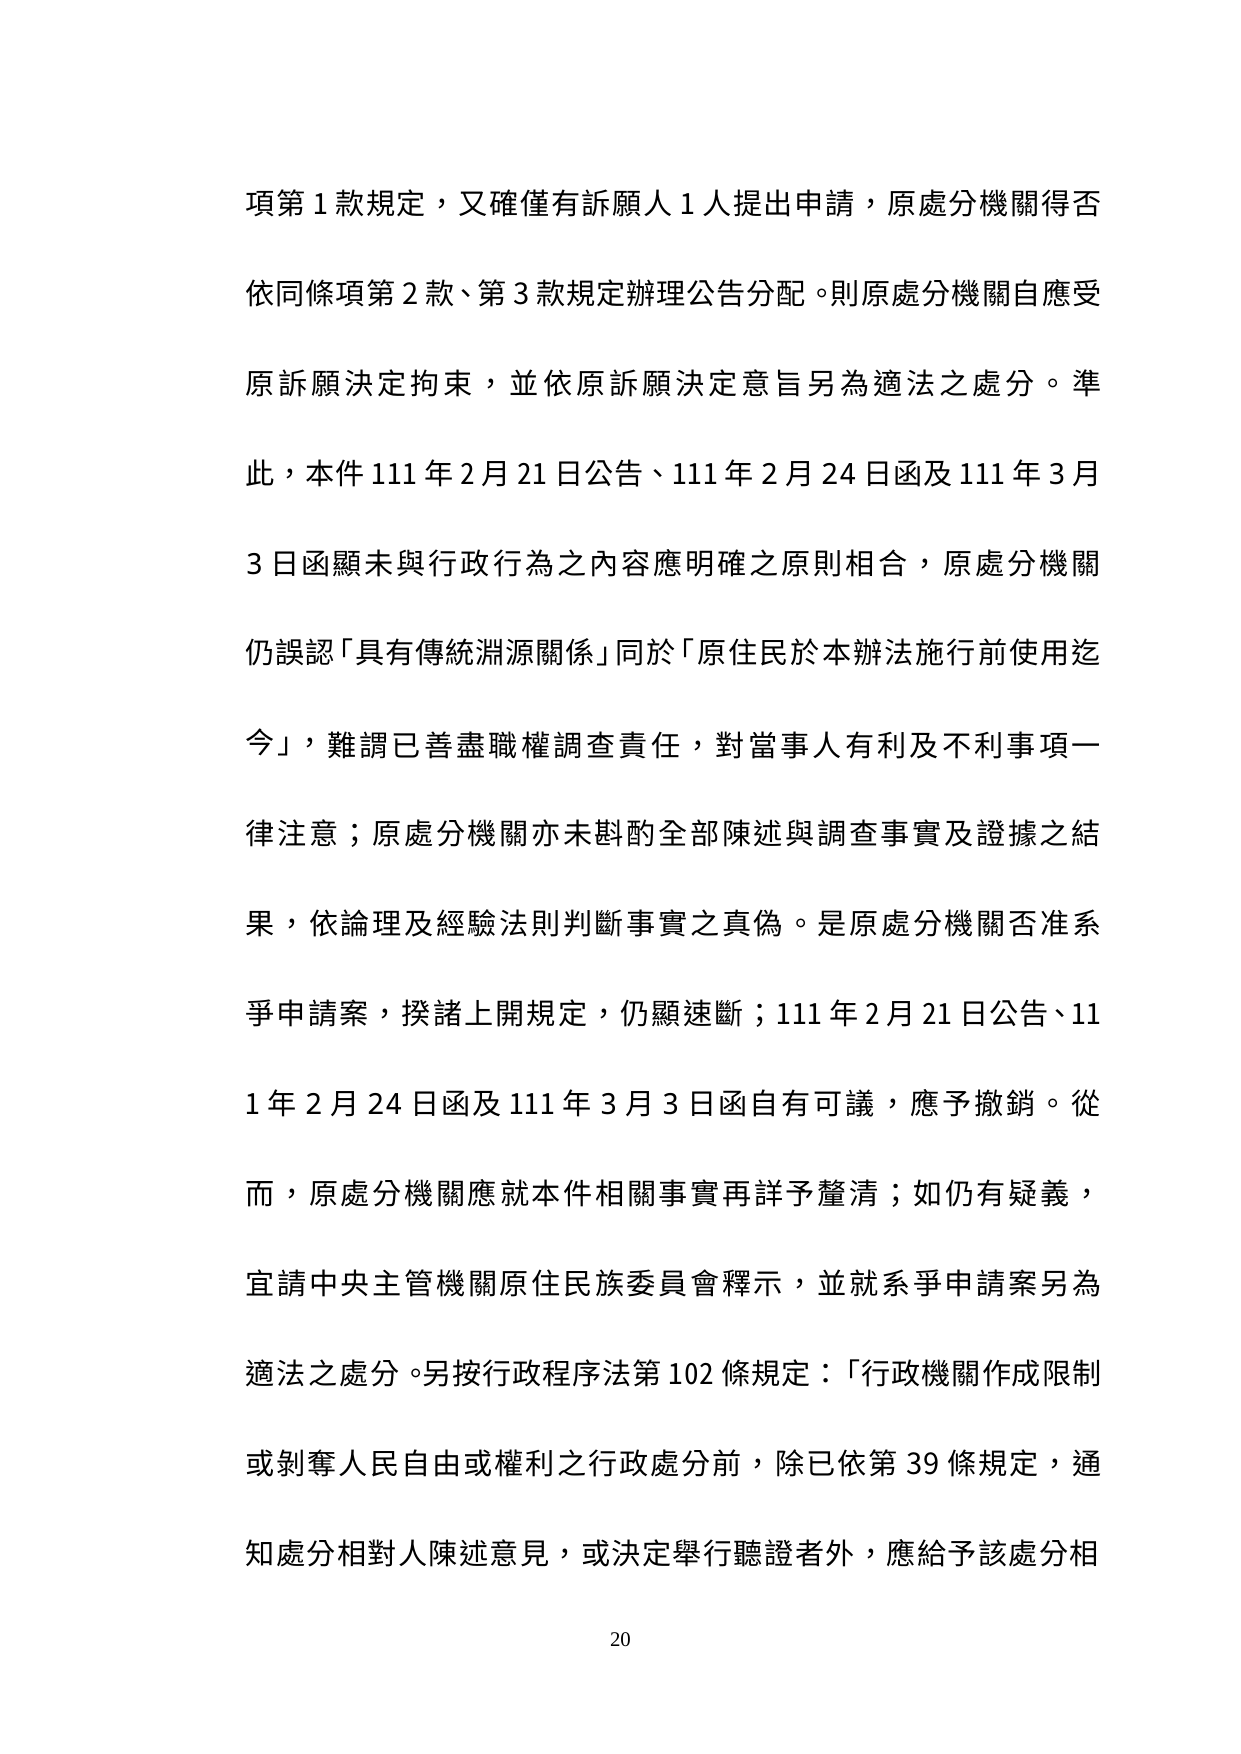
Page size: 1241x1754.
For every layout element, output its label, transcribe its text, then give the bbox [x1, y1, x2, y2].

table_cell [150, 165, 234, 1589]
table_cell 又按訴願法第95條前段規定：「訴願之決定確定後，就其事件，有拘束各關係機關之效力。」第96條規定：「原行政處分經撤銷後，原行政處分機關須重為處分者，應依訴願決定意旨為之，並將處理情形以書面告知受理訴願機關。」又行政程序法第5條規定：「行政行為之內容應明確。」第96條第1項第2款規定：「行政處分以書面為之者，應記載下列事項︰……二、主旨、事實、理由及其法令依據。」關於事實、理由及法令依據等記載係書面行政處分之必要記載事項，並應遵守明確原則，俾使處分相對人得以知悉行政機關獲致結論之原因。另行政程序法第9條規定：「行政機關就該管行政程序，應於當事人有利及不利之情形，一律注意。」第36條規定：「行政機關應依職權調查證據，不受當事人主張之拘束，對當事人有利及不利事項一律注意。」第43條規定：「行政機關為處分或其他行政行為，應斟酌全部陳述與調查事實及證據之結果，依論理及經驗法則判斷事實之真偽，並將其決定及理由告知當事人。」本件原訴願決定既認定「具有傳統淵源關係」不同於「原住民於本辦法施行前使用迄今」，且請原處分機關查明若訴願人不符原住民保留地開發管理辦法第20條第1項第1款規定，又確僅有訴願人1人提出申請，原處分機關得否依同條項第2款、第3款規定辦理公告分配。則原處分機關自應受原訴願決定拘束，並依原訴願決定意旨另為適法之處分。準此，本件111年2月21日公告、111年2月24日函及111年3月3日函顯未與行政行為之內容應明確之原則相合，原處分機關仍誤認「具有傳統淵源關係」同於「原住民於本辦法施行前使用迄今」，難謂已善盡職權調查責任，對當事人有利及不利事項一律注意；原處分機關亦未斟酌全部陳述與調查事實及證據之結果，依論理及經驗法則判斷事實之真偽。是原處分機關否准系爭申請案，揆諸上開規定，仍顯速斷；111年2月21日公告、111年2月24日函及111年3月3日函自有可議，應予撤銷。從而，原處分機關應就本件相關事實再詳予釐清；如仍有疑義，宜請中央主管機關原住民族委員會釋示，並就系爭申請案另為適法之處分。另按行政程序法第102條規定：「行政機關作成限制或剝奪人民自由或權利之行政處分前，除已依第39條規定，通知處分相對人陳述意見，或決定舉行聽證者外，應給予該處分相對人陳述意見之機會。但法規另有規定者，從其規定。」本件原處分機關另為適法之處分時，自應遵循上開規定，併予敘明。 [234, 165, 1112, 1589]
